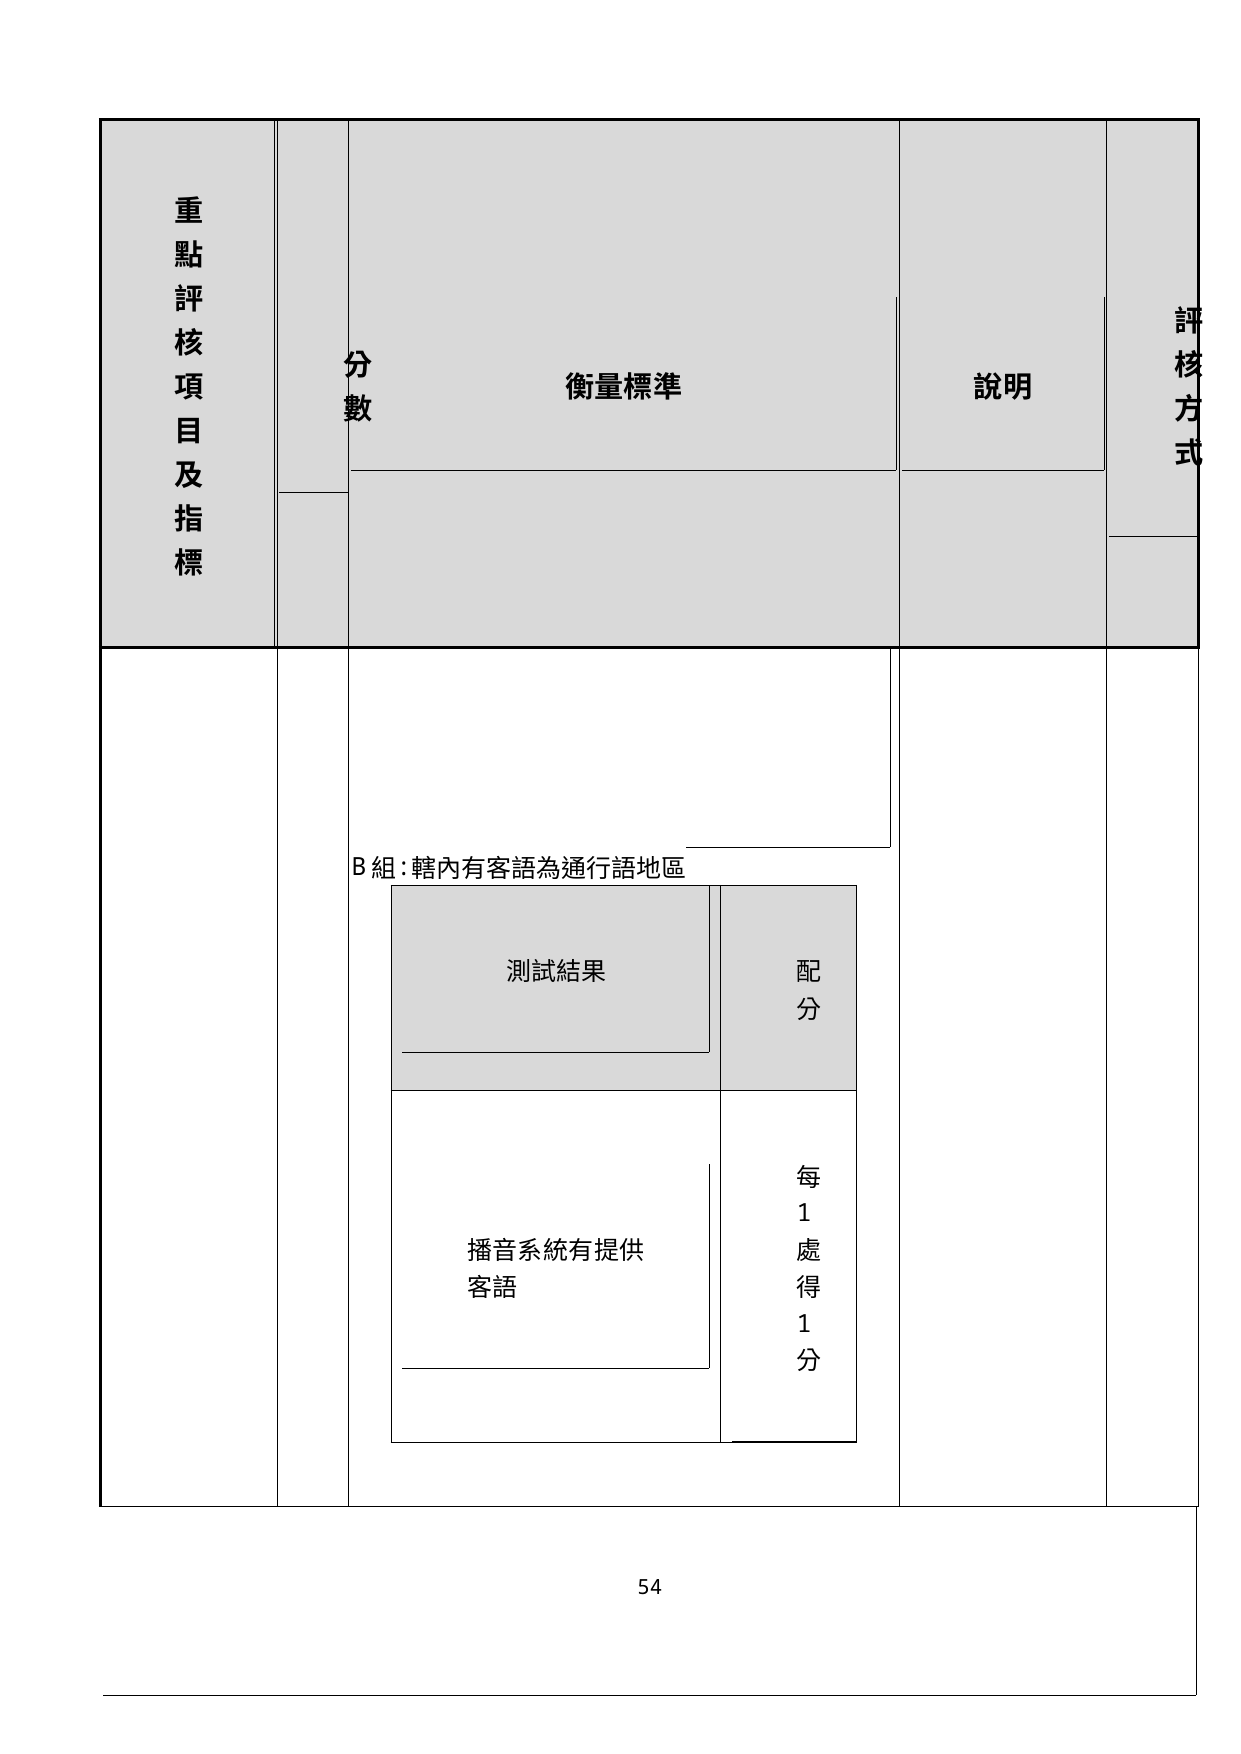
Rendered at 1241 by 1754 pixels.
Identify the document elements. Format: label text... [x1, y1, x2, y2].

table_header 配分 [721, 886, 856, 1090]
table_cell [1107, 649, 1198, 1506]
table_header 評核 方式 [1107, 121, 1197, 646]
table_cell 播音系統有提供客語 [392, 1091, 720, 1442]
table_header 說明 [900, 121, 1106, 646]
table_cell 每1處得1分 [721, 1091, 856, 1442]
table_cell [900, 649, 1106, 1506]
table_cell 評分重點為營業場所以客語提供服務之情形，鼓勵民間私部門共同營造社區客語生活圈，促進客語使用普及情形；輔導民間大型商場、百貨公司、購物中心、連鎖超商（賣場、商店）、餐飲業等具指標性商圈共同推展使用客語。包含「推廣營業場所『𠊎講客』」(4分)、「輔導提供客語電話與播音服務」(4分)、「服務人員提供客語服務」(2分)等3大項。 1.推廣營業場所『𠊎講客』(4分)： 備註：（）括弧內為調整後配分，詳見說明1.(3） 2.輔導提供客語電話與播音服務，項目及評分 (4分)： 由本會針對指標性通路例如百貨公司、大賣場、連鎖超商等之『𠊎講客』商家，進行客語播音及電話語音服務輔導成果訪查。 A組:客語為主要通行語地區 B組:轄內有客語為通行語地區 C組:轄內無客語為通行語地區 3.輔導服務人員提供客語服務 (2分): 由本會針對指標性通路例如百貨公司、大賣場、連鎖超商等『𠊎講客』商家，進行現場服務人員提供之客語服務訪查。 [349, 649, 899, 1506]
table_header 分數 [278, 121, 348, 646]
table_cell 10 [278, 649, 348, 1506]
table_header 衡量標準 [349, 121, 899, 646]
table_cell [102, 649, 277, 1506]
table_header 測試結果 [392, 886, 720, 1090]
table_header 重點評核項目及指標 [102, 121, 274, 646]
